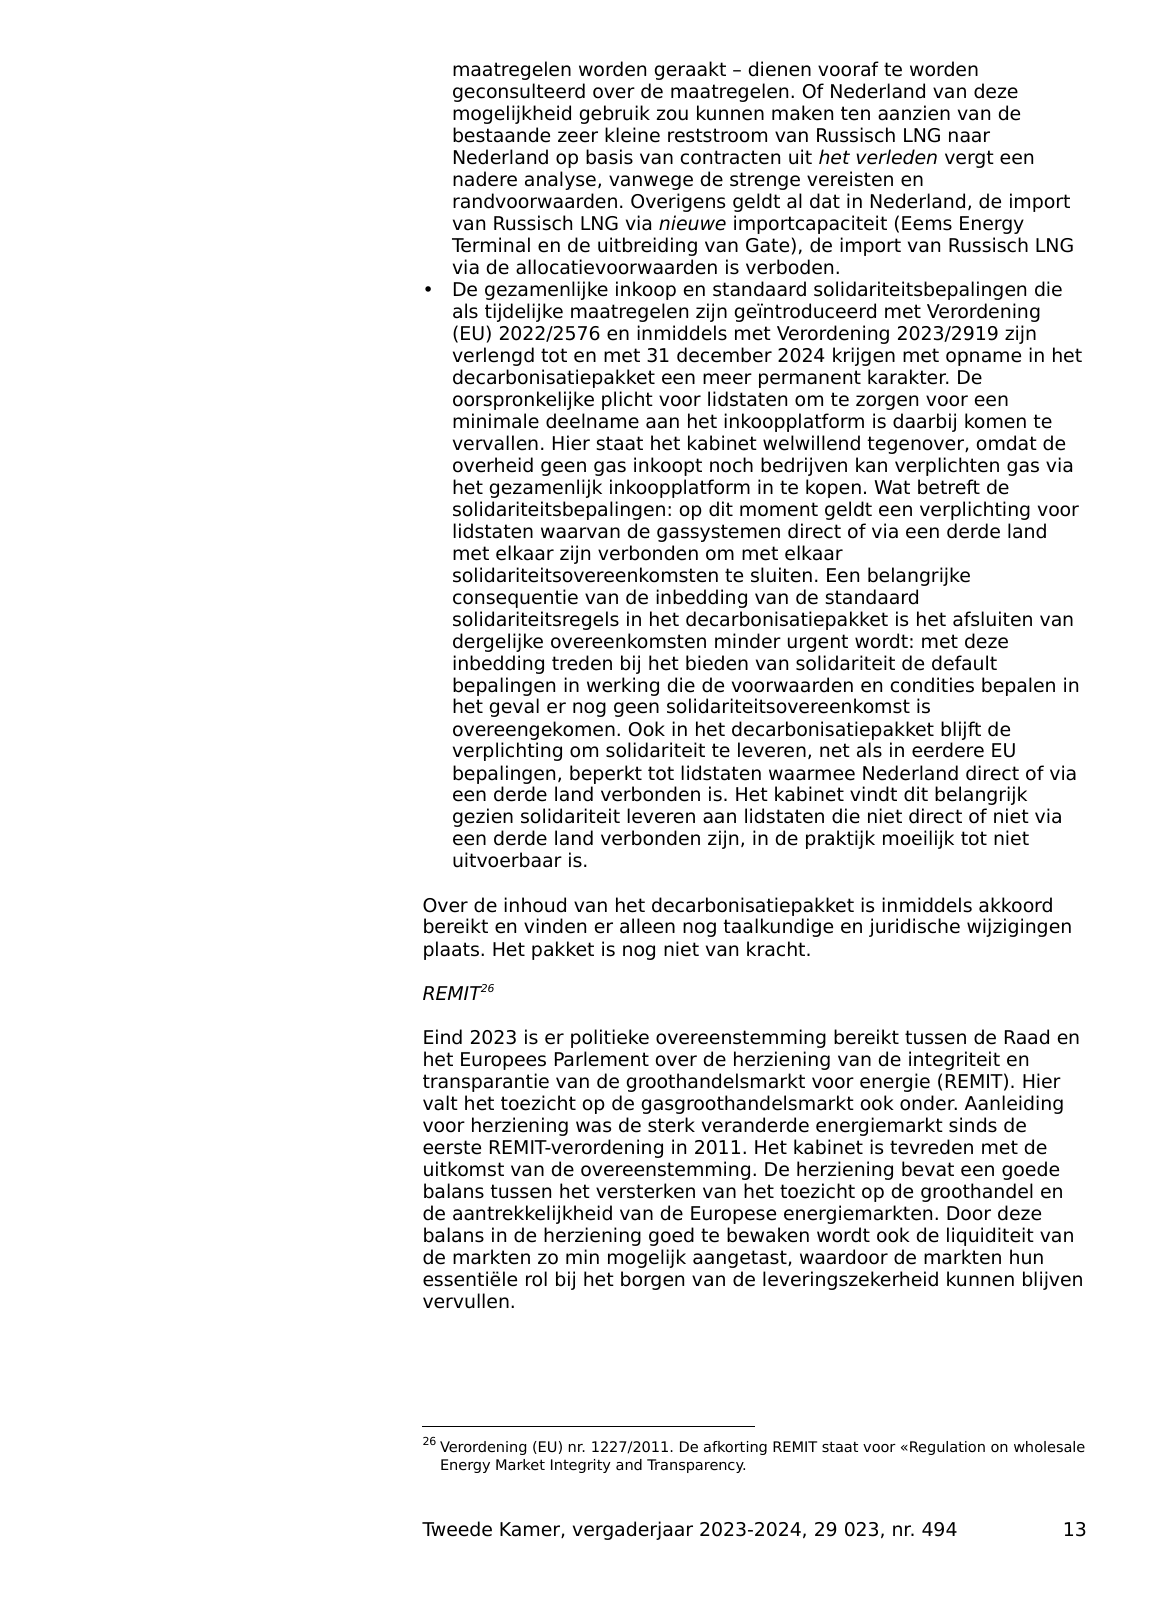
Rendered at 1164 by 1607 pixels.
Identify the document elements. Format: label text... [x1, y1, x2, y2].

text Over de inhoud van het decarbonisatiepakket is inmiddels akkoord bereikt en vinden er alleen nog taalkundige en juridische wijzigingen plaats. Het pakket is nog niet van kracht. [422, 894, 1087, 960]
text • De gezamenlijke inkoop en standaard solidariteitsbepalingen die als tijdelijke maatregelen zijn geïntroduceerd met Verordening (EU) 2022/2576 en inmiddels met Verordening 2023/2919 zijn verlengd tot en met 31 december 2024 krijgen met opname in het decarbonisatiepakket een meer permanent karakter. De oorspronkelijke plicht voor lidstaten om te zorgen voor een minimale deelname aan het inkoopplatform is daarbij komen te vervallen. Hier staat het kabinet welwillend tegenover, omdat de overheid geen gas inkoopt noch bedrijven kan verplichten gas via het gezamenlijk inkoopplatform in te kopen. Wat betreft de solidariteitsbepalingen: op dit moment geldt een verplichting voor lidstaten waarvan de gassystemen direct of via een derde land met elkaar zijn verbonden om met elkaar solidariteitsovereenkomsten te sluiten. Een belangrijke consequentie van de inbedding van de standaard solidariteitsregels in het decarbonisatiepakket is het afsluiten van dergelijke overeenkomsten minder urgent wordt: met deze inbedding treden bij het bieden van solidariteit de default bepalingen in werking die de voorwaarden en condities bepalen in het geval er nog geen solidariteitsovereenkomst is overeengekomen. Ook in het decarbonisatiepakket blijft de verplichting om solidariteit te leveren, net als in eerdere EU bepalingen, beperkt tot lidstaten waarmee Nederland direct of via een derde land verbonden is. Het kabinet vindt dit belangrijk gezien solidariteit leveren aan lidstaten die niet direct of niet via een derde land verbonden zijn, in de praktijk moeilijk tot niet uitvoerbaar is. [422, 279, 1087, 872]
text Verordening (EU) nr. 1227/2011. De afkorting REMIT staat voor «Regulation on wholesale Energy Market Integrity and Transparency. [422, 1435, 1087, 1474]
text Eind 2023 is er politieke overeenstemming bereikt tussen de Raad en het Europees Parlement over de herziening van de integriteit en transparantie van de groothandelsmarkt voor energie (REMIT). Hier valt het toezicht op de gasgroothandelsmarkt ook onder. Aanleiding voor herziening was de sterk veranderde energiemarkt sinds de eerste REMIT-verordening in 2011. Het kabinet is tevreden met de uitkomst van de overeenstemming. De herziening bevat een goede balans tussen het versterken van het toezicht op de groothandel en de aantrekkelijkheid van de Europese energiemarkten. Door deze balans in de herziening goed te bewaken wordt ook de liquiditeit van de markten zo min mogelijk aangetast, waardoor de markten hun essentiële rol bij het borgen van de leveringszekerheid kunnen blijven vervullen. [422, 1027, 1087, 1312]
subtitle REMIT [422, 983, 1087, 1004]
text maatregelen worden geraakt – dienen vooraf te worden geconsulteerd over de maatregelen. Of Nederland van deze mogelijkheid gebruik zou kunnen maken ten aanzien van de bestaande zeer kleine reststroom van Russisch LNG naar Nederland op basis van contracten uit het verleden vergt een nadere analyse, vanwege de strenge vereisten en randvoorwaarden. Overigens geldt al dat in Nederland, de import van Russisch LNG via nieuwe importcapaciteit (Eems Energy Terminal en de uitbreiding van Gate), de import van Russisch LNG via de allocatievoorwaarden is verboden. [422, 59, 1087, 279]
